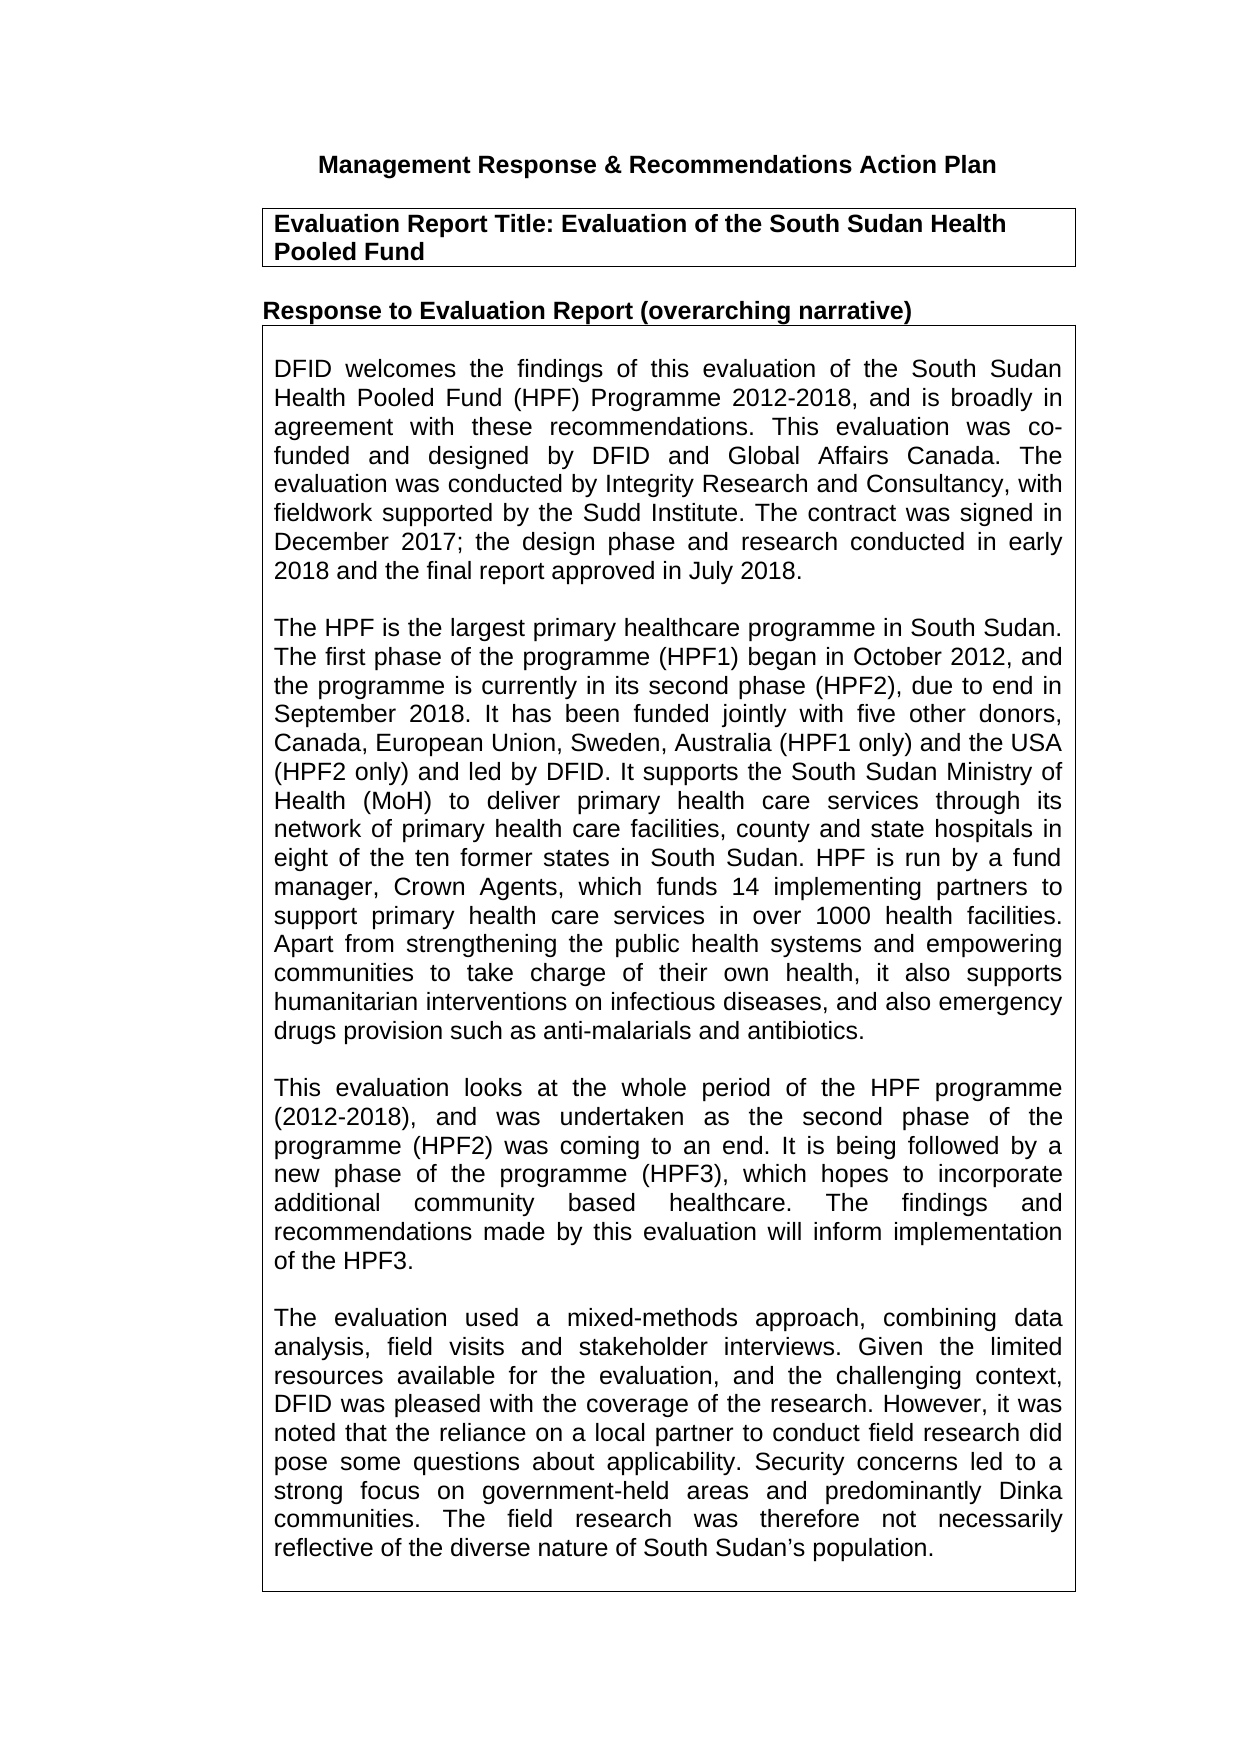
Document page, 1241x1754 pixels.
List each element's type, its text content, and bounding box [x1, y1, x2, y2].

text Management Response & Recommendations Action Plan [262, 150, 1053, 179]
table_header DFID welcomes the findings of this evaluation of the South Sudan Health Pooled Fund (HPF) Programme 2012-2018, and is broadly in agreement with these recommendations. This evaluation was co-funded and designed by DFID and Global Affairs Canada. The evaluation was conducted by Integrity Research and Consultancy, with fieldwork supported by the Sudd Institute. The contract was signed in December 2017; the design phase and research conducted in early 2018 and the final report approved in July 2018. The HPF is the largest primary healthcare programme in South Sudan. The first phase of the programme (HPF1) began in October 2012, and the programme is currently in its second phase (HPF2), due to end in September 2018. It has been funded jointly with five other donors, Canada, European Union, Sweden, Australia (HPF1 only) and the USA (HPF2 only) and led by DFID. It supports the South Sudan Ministry of Health (MoH) to deliver primary health care services through its network of primary health care facilities, county and state hospitals in eight of the ten former states in South Sudan. HPF is run by a fund manager, Crown Agents, which funds 14 implementing partners to support primary health care services in over 1000 health facilities. Apart from strengthening the public health systems and empowering communities to take charge of their own health, it also supports humanitarian interventions on infectious diseases, and also emergency drugs provision such as anti-malarials and antibiotics. This evaluation looks at the whole period of the HPF programme (2012-2018), and was undertaken as the second phase of the programme (HPF2) was coming to an end. It is being followed by a new phase of the programme (HPF3), which hopes to incorporate additional community based healthcare. The findings and recommendations made by this evaluation will inform implementation of the HPF3. The evaluation used a mixed-methods approach, combining data analysis, field visits and stakeholder interviews. Given the limited resources available for the evaluation, and the challenging context, DFID was pleased with the coverage of the research. However, it was noted that the reliance on a local partner to conduct field research did pose some questions about applicability. Security concerns led to a strong focus on government-held areas and predominantly Dinka communities. The field research was therefore not necessarily reflective of the diverse nature of South Sudan’s population. [263, 326, 1075, 1591]
table_header Evaluation Report Title: Evaluation of the South Sudan Health Pooled Fund [263, 209, 1075, 266]
text Response to Evaluation Report (overarching narrative) [262, 296, 1053, 324]
